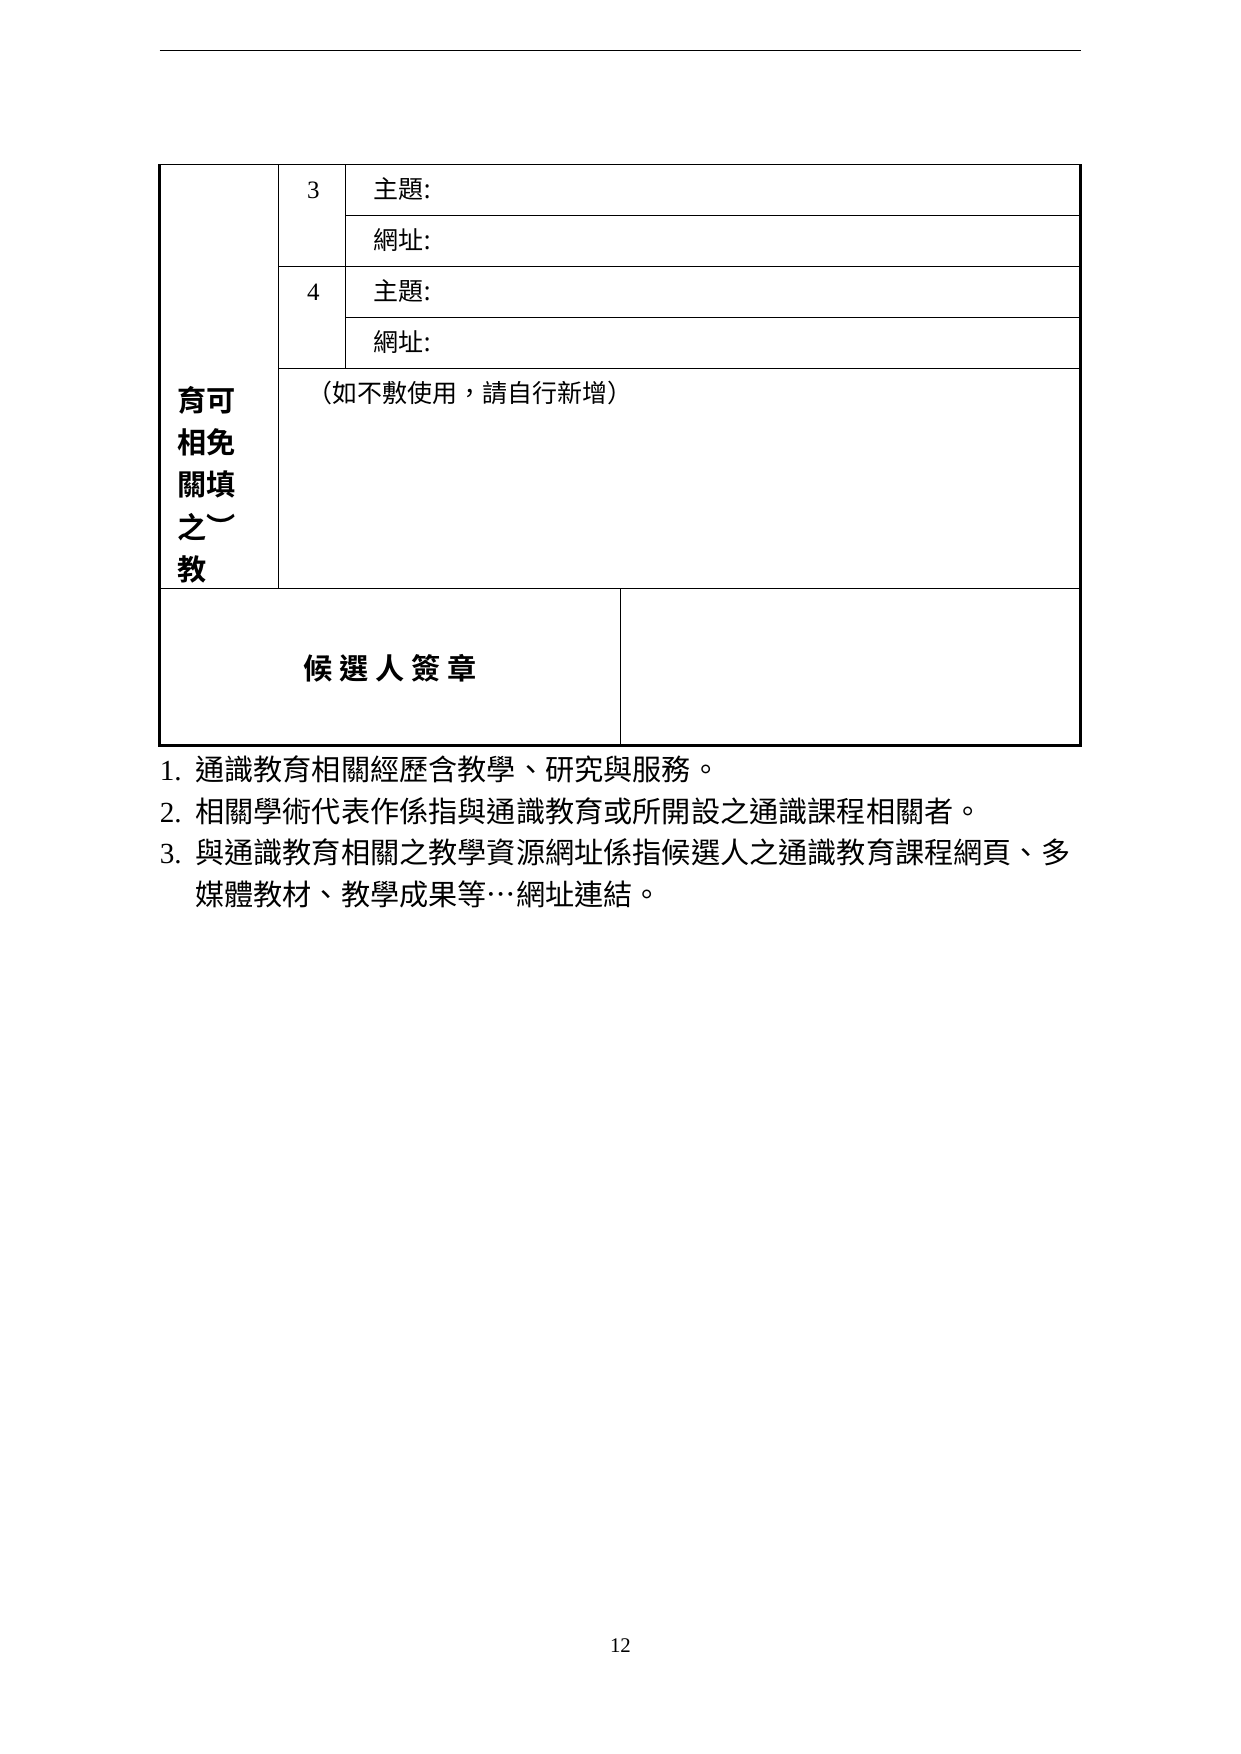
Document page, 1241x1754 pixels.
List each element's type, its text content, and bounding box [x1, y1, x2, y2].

list 與通識教育相關之教學資源網址係指候選人之通識教育課程網頁、多媒體教材、教學成果等…網址連結。 [159, 831, 1081, 914]
table_cell 3 [279, 165, 345, 266]
table_cell 4 [279, 267, 345, 368]
list 相關學術代表作係指與通識教育或所開設之通識課程相關者。 [159, 789, 1081, 831]
table_cell 候 選 人 簽 章 [161, 589, 620, 744]
table_cell 網址: [346, 216, 1079, 266]
table_cell （如不敷使用，請自行新增） [279, 369, 1079, 588]
table_cell [621, 589, 1079, 744]
table_cell 主題: [346, 267, 1079, 317]
table_cell 網址: [346, 318, 1079, 368]
list 通識教育相關經歷含教學、研究與服務。 [159, 747, 1081, 789]
table_cell 主題: [346, 165, 1079, 215]
